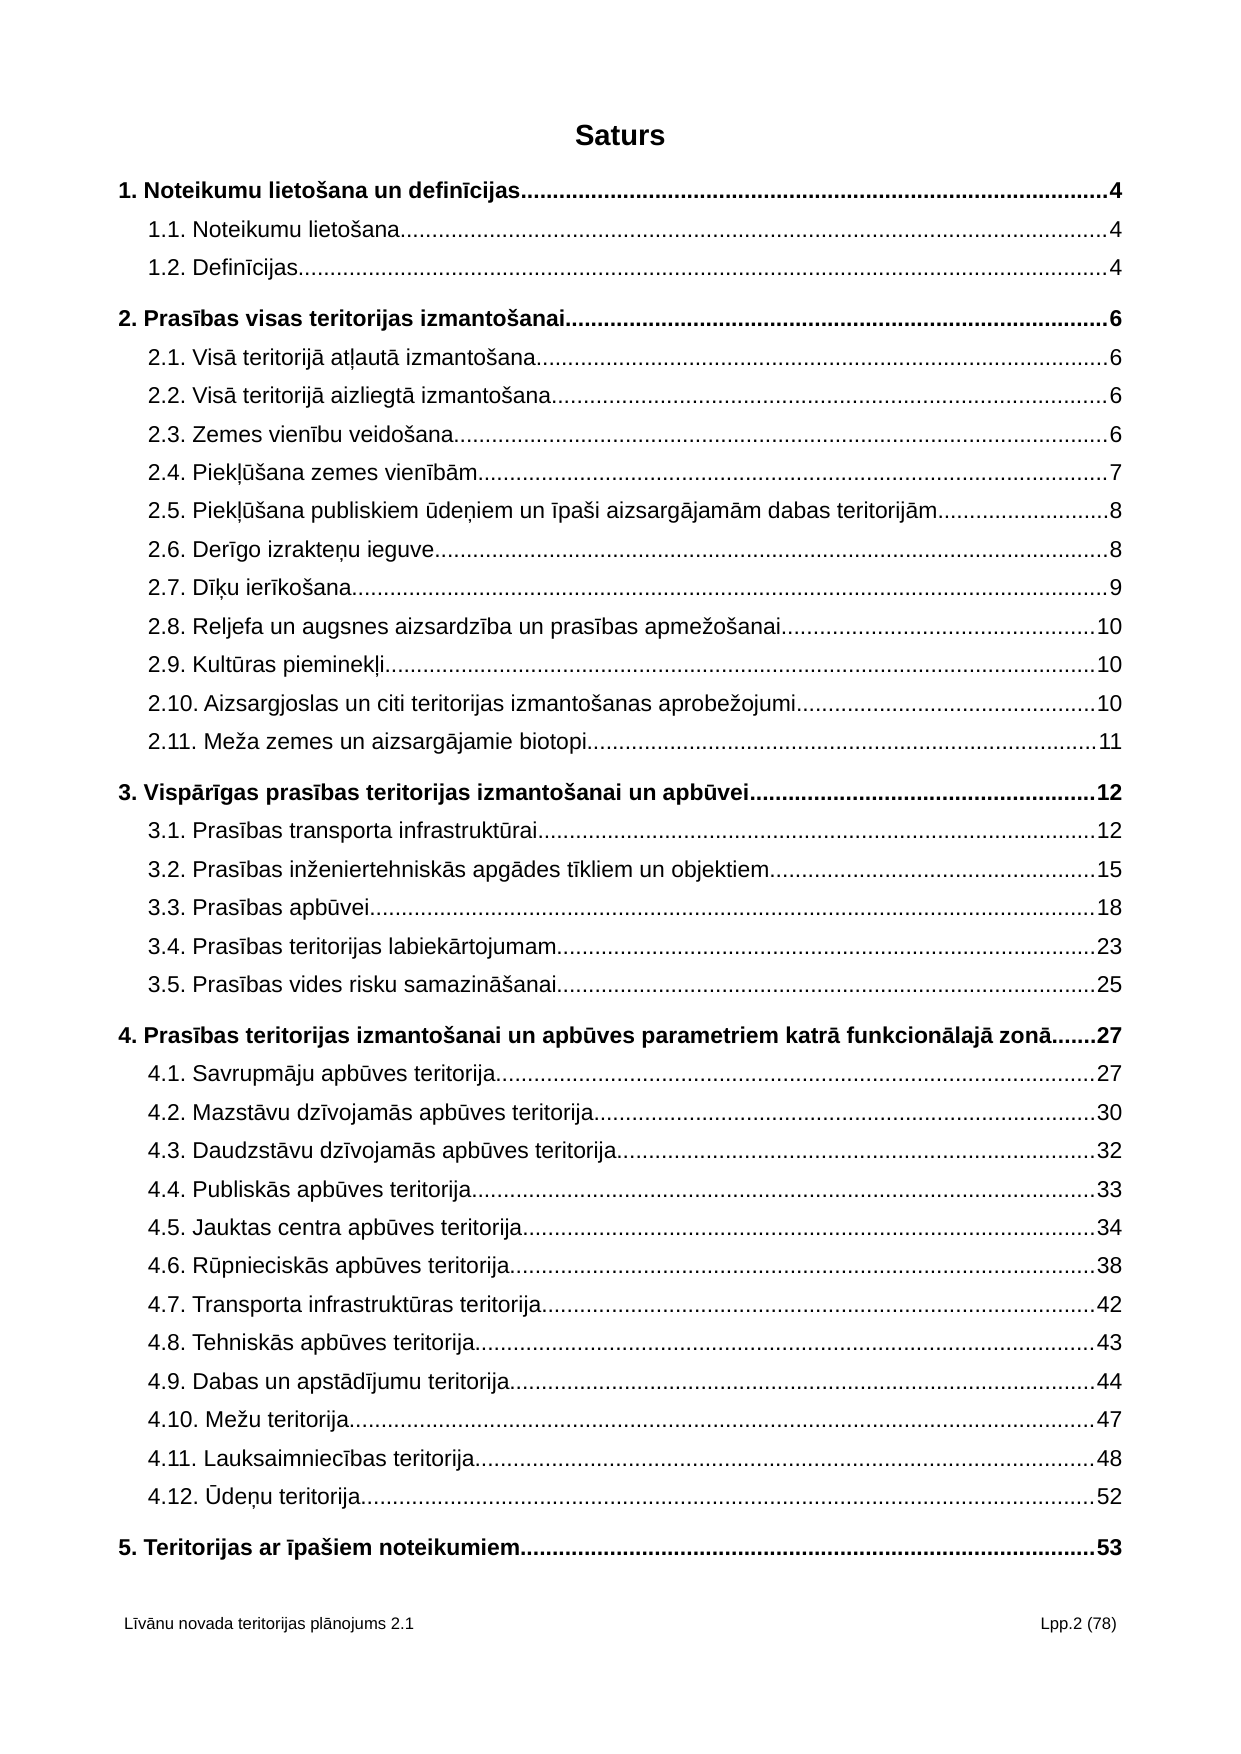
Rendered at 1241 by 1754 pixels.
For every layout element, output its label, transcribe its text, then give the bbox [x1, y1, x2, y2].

subtitle Saturs [118, 118, 1122, 152]
text 2.3. Zemes vienību veidošana 6 [148, 421, 1122, 447]
text 4.5. Jauktas centra apbūves teritorija 34 [148, 1214, 1122, 1240]
text 2.2. Visā teritorijā aizliegtā izmantošana 6 [148, 382, 1122, 408]
text 2.1. Visā teritorijā atļautā izmantošana 6 [148, 344, 1122, 370]
text 1. Noteikumu lietošana un definīcijas 4 [118, 177, 1122, 204]
text 4.9. Dabas un apstādījumu teritorija 44 [148, 1368, 1122, 1394]
text 4.2. Mazstāvu dzīvojamās apbūves teritorija 30 [148, 1099, 1122, 1125]
text 2.10. Aizsargjoslas un citi teritorijas izmantošanas aprobežojumi 10 [148, 689, 1122, 716]
text 4.8. Tehniskās apbūves teritorija 43 [148, 1329, 1122, 1356]
text 4.7. Transporta infrastruktūras teritorija 42 [148, 1291, 1122, 1317]
text 4.6. Rūpnieciskās apbūves teritorija 38 [148, 1252, 1122, 1279]
text 4.3. Daudzstāvu dzīvojamās apbūves teritorija 32 [148, 1137, 1122, 1163]
text 4.11. Lauksaimniecības teritorija 48 [148, 1445, 1122, 1471]
text 3.3. Prasības apbūvei 18 [148, 894, 1122, 921]
text 2.9. Kultūras pieminekļi 10 [148, 651, 1122, 677]
text 2.7. Dīķu ierīkošana 9 [148, 574, 1122, 601]
text 3. Vispārīgas prasības teritorijas izmantošanai un apbūvei 12 [118, 779, 1122, 805]
text 1.2. Definīcijas 4 [148, 254, 1122, 281]
text 2.11. Meža zemes un aizsargājamie biotopi 11 [148, 728, 1122, 754]
text 4.4. Publiskās apbūves teritorija 33 [148, 1176, 1122, 1202]
text 3.4. Prasības teritorijas labiekārtojumam 23 [148, 933, 1122, 959]
text 5. Teritorijas ar īpašiem noteikumiem 53 [118, 1534, 1122, 1560]
text 4.12. Ūdeņu teritorija 52 [148, 1483, 1122, 1509]
text 3.2. Prasības inženiertehniskās apgādes tīkliem un objektiem 15 [148, 856, 1122, 882]
text 3.5. Prasības vides risku samazināšanai 25 [148, 971, 1122, 997]
text 2.5. Piekļūšana publiskiem ūdeņiem un īpaši aizsargājamām dabas teritorijām 8 [148, 497, 1122, 524]
text 2.4. Piekļūšana zemes vienībām 7 [148, 459, 1122, 485]
text 2.6. Derīgo izrakteņu ieguve 8 [148, 536, 1122, 562]
text 1.1. Noteikumu lietošana 4 [148, 216, 1122, 242]
text 4.1. Savrupmāju apbūves teritorija 27 [148, 1060, 1122, 1087]
text 2.8. Reljefa un augsnes aizsardzība un prasības apmežošanai 10 [148, 613, 1122, 639]
text 3.1. Prasības transporta infrastruktūrai 12 [148, 817, 1122, 844]
text 2. Prasības visas teritorijas izmantošanai 6 [118, 305, 1122, 332]
text 4. Prasības teritorijas izmantošanai un apbūves parametriem katrā funkcionālajā zonā 27 [118, 1022, 1122, 1048]
text 4.10. Mežu teritorija 47 [148, 1406, 1122, 1433]
